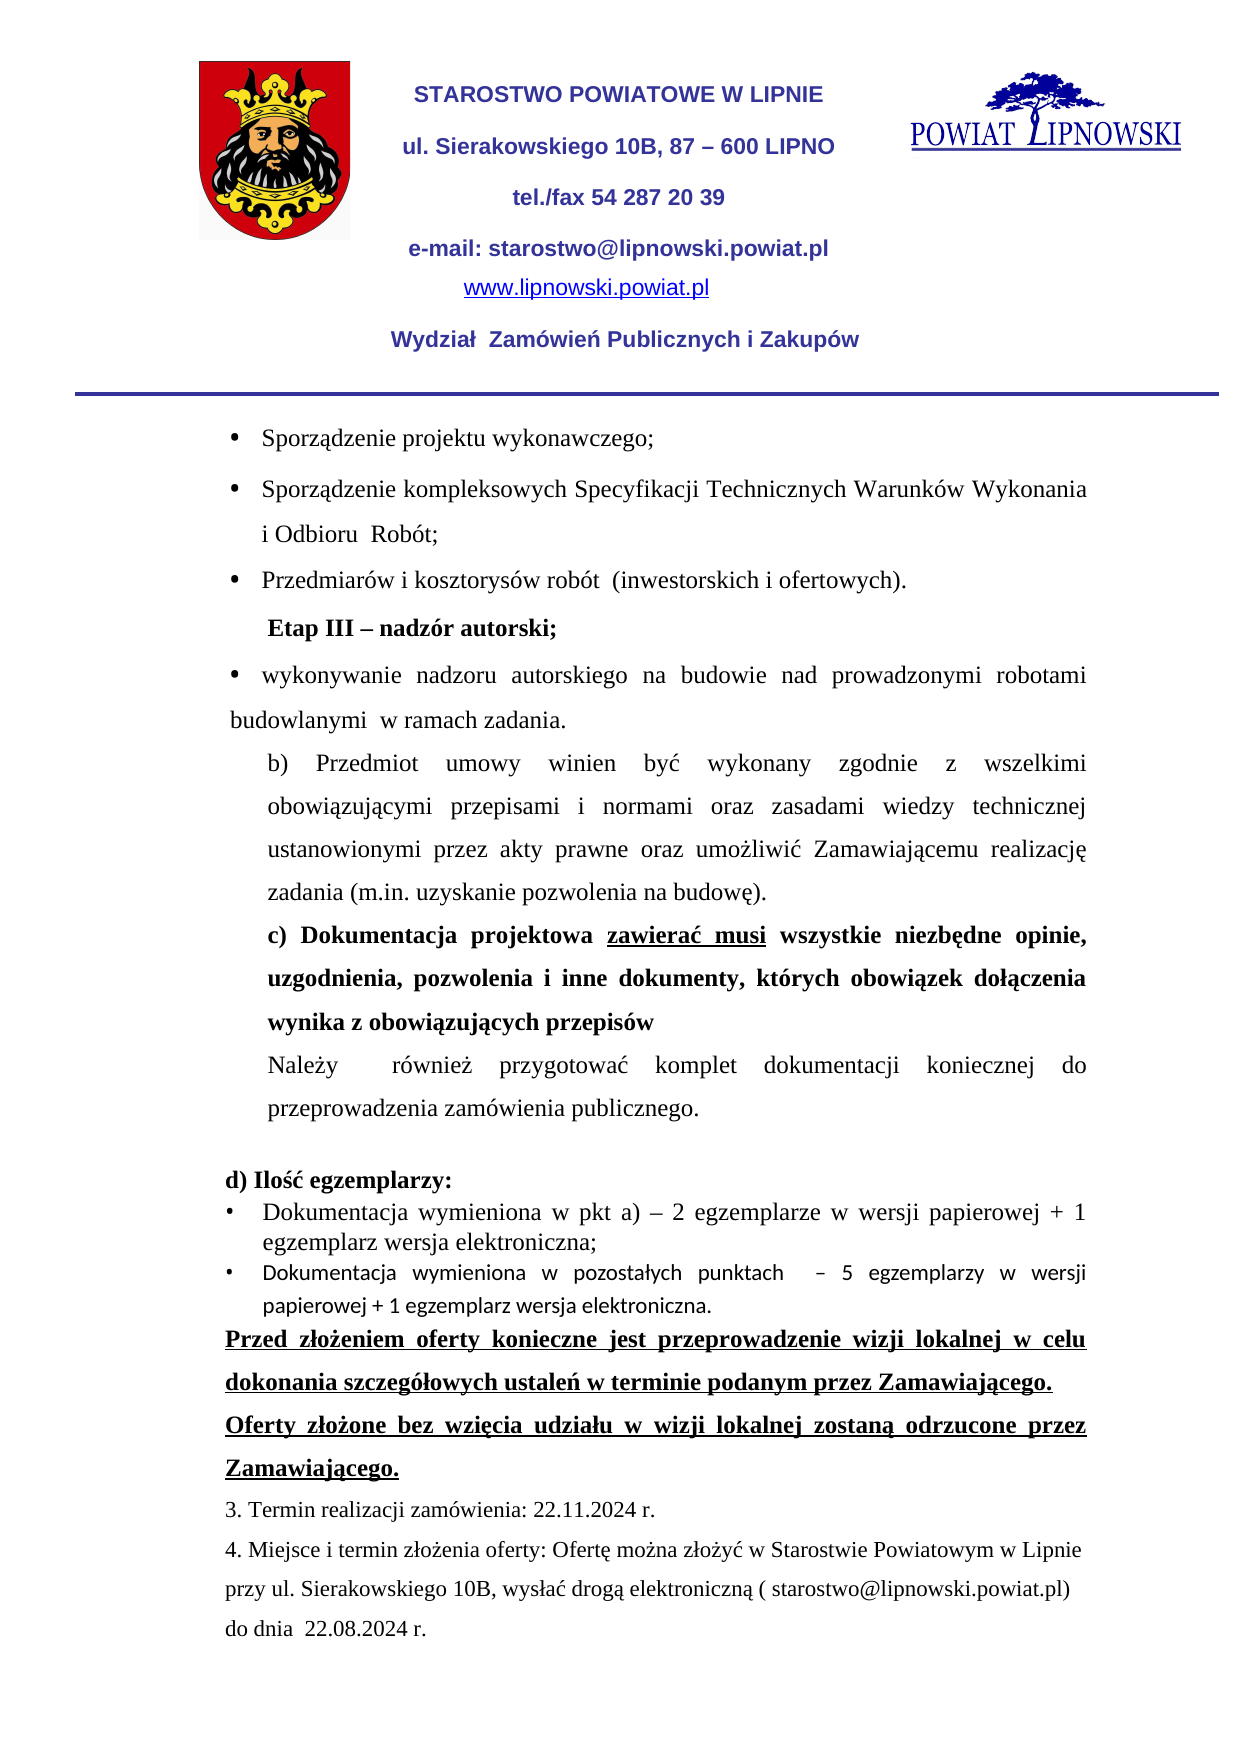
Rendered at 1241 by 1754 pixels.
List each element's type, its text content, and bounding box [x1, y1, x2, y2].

list Sporządzenie projektu wykonawczego; [230, 419, 1087, 453]
picture [199, 61, 351, 240]
picture [901, 62, 1192, 177]
list Sporządzenie kompleksowych Specyfikacji Technicznych Warunków Wykonania i Odbioru Robót; [230, 471, 1087, 548]
list Należy również przygotować komplet dokumentacji koniecznej do przeprowadzenia zamówienia publicznego. [267, 1050, 1087, 1122]
list d) Ilość egzemplarzy: [225, 1165, 1087, 1193]
list 4. Miejsce i termin złożenia oferty: Ofertę można złożyć w Starostwie Powiatowym w Lipnie przy ul. Sierakowskiego 10B, wysłać drogą elektroniczną ( starostwo@lipnowski.powiat.pl) do dnia 22.08.2024 r. [187, 1536, 1087, 1641]
list Etap III – nadzór autorski; [267, 613, 1087, 642]
list Przed złożeniem oferty konieczne jest przeprowadzenie wizji lokalnej w celu dokonania szczegółowych ustaleń w terminie podanym przez Zamawiającego. [187, 1324, 1087, 1396]
list Dokumentacja wymieniona w pkt a) – 2 egzemplarze w wersji papierowej + 1 egzemplarz wersja elektroniczna; [225, 1193, 1087, 1256]
list Dokumentacja wymieniona w pozostałych punktach – 5 egzemplarzy w wersji papierowej + 1 egzemplarz wersja elektroniczna. [225, 1256, 1087, 1320]
list Oferty złożone bez wzięcia udziału w wizji lokalnej zostaną odrzucone przez Zamawiającego. [187, 1410, 1087, 1482]
list 3. Termin realizacji zamówienia: 22.11.2024 r. [187, 1496, 1087, 1523]
list Przedmiarów i kosztorysów robót (inwestorskich i ofertowych). [230, 562, 1087, 596]
list wykonywanie nadzoru autorskiego na budowie nad prowadzonymi robotami budowlanymi w ramach zadania. [230, 656, 1087, 733]
list c) Dokumentacja projektowa zawierać musi wszystkie niezbędne opinie, uzgodnienia, pozwolenia i inne dokumenty, których obowiązek dołączenia wynika z obowiązujących przepisów [267, 920, 1087, 1035]
list b) Przedmiot umowy winien być wykonany zgodnie z wszelkimi obowiązującymi przepisami i normami oraz zasadami wiedzy technicznej ustanowionymi przez akty prawne oraz umożliwić Zamawiającemu realizację zadania (m.in. uzyskanie pozwolenia na budowę). [267, 748, 1087, 906]
